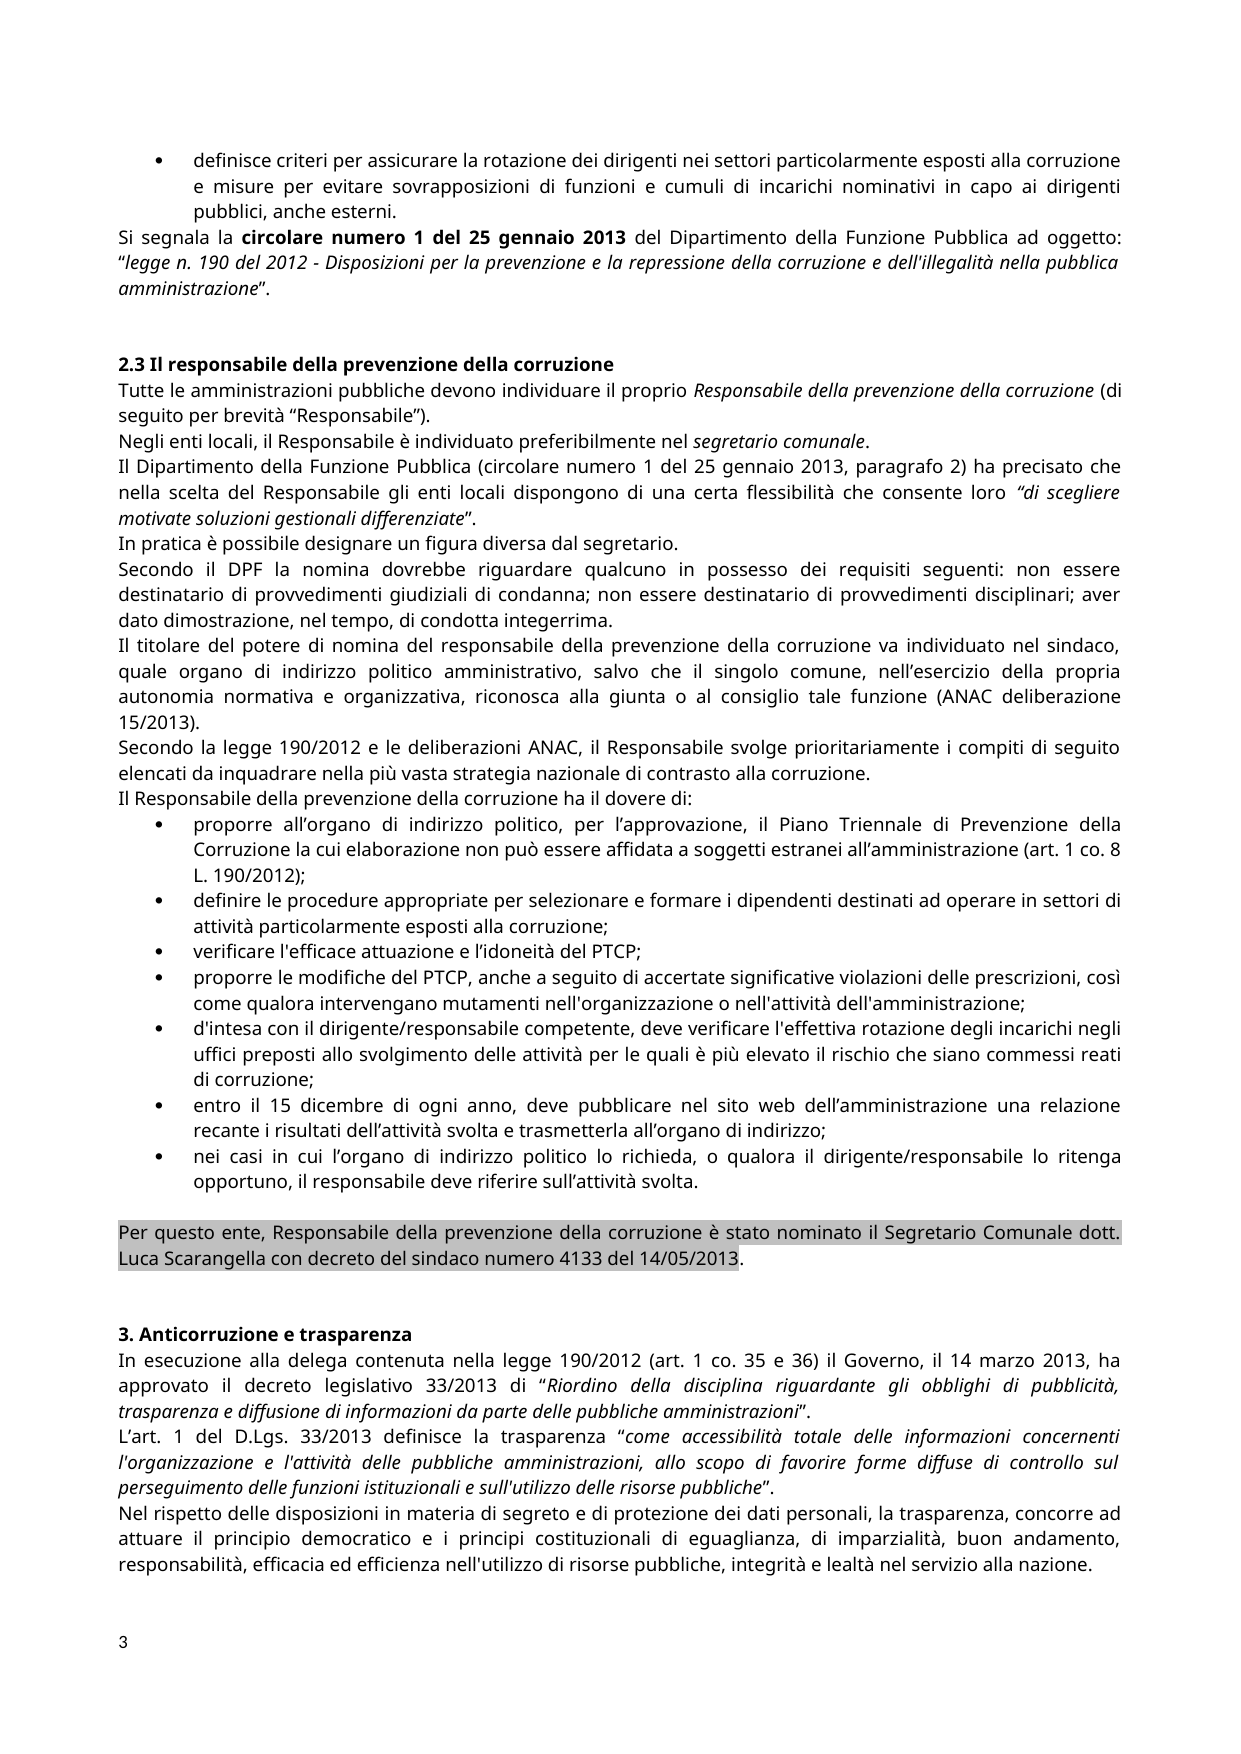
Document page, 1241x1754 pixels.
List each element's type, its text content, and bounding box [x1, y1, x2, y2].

text Si segnala la circolare numero 1 del 25 gennaio 2013 del Dipartimento della Funzione Pubblica ad oggetto: “legge n. 190 del 2012 - Disposizioni per la prevenzione e la repressione della corruzione e dell'illegalità nella pubblica amministrazione”. [118, 224, 1122, 301]
text 3. Anticorruzione e trasparenza [118, 1322, 1122, 1347]
text Il Responsabile della prevenzione della corruzione ha il dovere di: [118, 786, 1122, 811]
text Il titolare del potere di nomina del responsabile della prevenzione della corruzione va individuato nel sindaco, quale organo di indirizzo politico amministrativo, salvo che il singolo comune, nell’esercizio della propria autonomia normativa e organizzativa, riconosca alla giunta o al consiglio tale funzione (ANAC deliberazione 15/2013). [118, 632, 1122, 734]
list entro il 15 dicembre di ogni anno, deve pubblicare nel sito web dell’amministrazione una relazione recante i risultati dell’attività svolta e trasmetterla all’organo di indirizzo; [156, 1092, 1122, 1143]
list definire le procedure appropriate per selezionare e formare i dipendenti destinati ad operare in settori di attività particolarmente esposti alla corruzione; [156, 888, 1122, 939]
text Negli enti locali, il Responsabile è individuato preferibilmente nel segretario comunale. [118, 428, 1122, 454]
list proporre all’organo di indirizzo politico, per l’approvazione, il Piano Triennale di Prevenzione della Corruzione la cui elaborazione non può essere affidata a soggetti estranei all’amministrazione (art. 1 co. 8 L. 190/2012); [156, 811, 1122, 888]
text 2.3 Il responsabile della prevenzione della corruzione [118, 352, 1122, 377]
text Nel rispetto delle disposizioni in materia di segreto e di protezione dei dati personali, la trasparenza, concorre ad attuare il principio democratico e i principi costituzionali di eguaglianza, di imparzialità, buon andamento, responsabilità, efficacia ed efficienza nell'utilizzo di risorse pubbliche, integrità e lealtà nel servizio alla nazione. [118, 1500, 1122, 1577]
list proporre le modifiche del PTCP, anche a seguito di accertate significative violazioni delle prescrizioni, così come qualora intervengano mutamenti nell'organizzazione o nell'attività dell'amministrazione; [156, 964, 1122, 1015]
text Secondo la legge 190/2012 e le deliberazioni ANAC, il Responsabile svolge prioritariamente i compiti di seguito elencati da inquadrare nella più vasta strategia nazionale di contrasto alla corruzione. [118, 734, 1122, 786]
text Secondo il DPF la nomina dovrebbe riguardare qualcuno in possesso dei requisiti seguenti: non essere destinatario di provvedimenti giudiziali di condanna; non essere destinatario di provvedimenti disciplinari; aver dato dimostrazione, nel tempo, di condotta integerrima. [118, 556, 1122, 632]
text In esecuzione alla delega contenuta nella legge 190/2012 (art. 1 co. 35 e 36) il Governo, il 14 marzo 2013, ha approvato il decreto legislativo 33/2013 di “Riordino della disciplina riguardante gli obblighi di pubblicità, trasparenza e diffusione di informazioni da parte delle pubbliche amministrazioni”. [118, 1347, 1122, 1424]
text Il Dipartimento della Funzione Pubblica (circolare numero 1 del 25 gennaio 2013, paragrafo 2) ha precisato che nella scelta del Responsabile gli enti locali dispongono di una certa flessibilità che consente loro “di scegliere motivate soluzioni gestionali differenziate”. [118, 454, 1122, 530]
text L’art. 1 del D.Lgs. 33/2013 definisce la trasparenza “come accessibilità totale delle informazioni concernenti l'organizzazione e l'attività delle pubbliche amministrazioni, allo scopo di favorire forme diffuse di controllo sul perseguimento delle funzioni istituzionali e sull'utilizzo delle risorse pubbliche”. [118, 1424, 1122, 1500]
text Tutte le amministrazioni pubbliche devono individuare il proprio Responsabile della prevenzione della corruzione (di seguito per brevità “Responsabile”). [118, 377, 1122, 428]
text Per questo ente, Responsabile della prevenzione della corruzione è stato nominato il Segretario Comunale dott. Luca Scarangella con decreto del sindaco numero 4133 del 14/05/2013. [118, 1219, 1122, 1271]
text In pratica è possibile designare un figura diversa dal segretario. [118, 530, 1122, 556]
list nei casi in cui l’organo di indirizzo politico lo richieda, o qualora il dirigente/responsabile lo ritenga opportuno, il responsabile deve riferire sull’attività svolta. [156, 1143, 1122, 1194]
list definisce criteri per assicurare la rotazione dei dirigenti nei settori particolarmente esposti alla corruzione e misure per evitare sovrapposizioni di funzioni e cumuli di incarichi nominativi in capo ai dirigenti pubblici, anche esterni. [156, 148, 1122, 224]
list d'intesa con il dirigente/responsabile competente, deve verificare l'effettiva rotazione degli incarichi negli uffici preposti allo svolgimento delle attività per le quali è più elevato il rischio che siano commessi reati di corruzione; [156, 1015, 1122, 1092]
list verificare l'efficace attuazione e l’idoneità del PTCP; [156, 939, 1122, 964]
